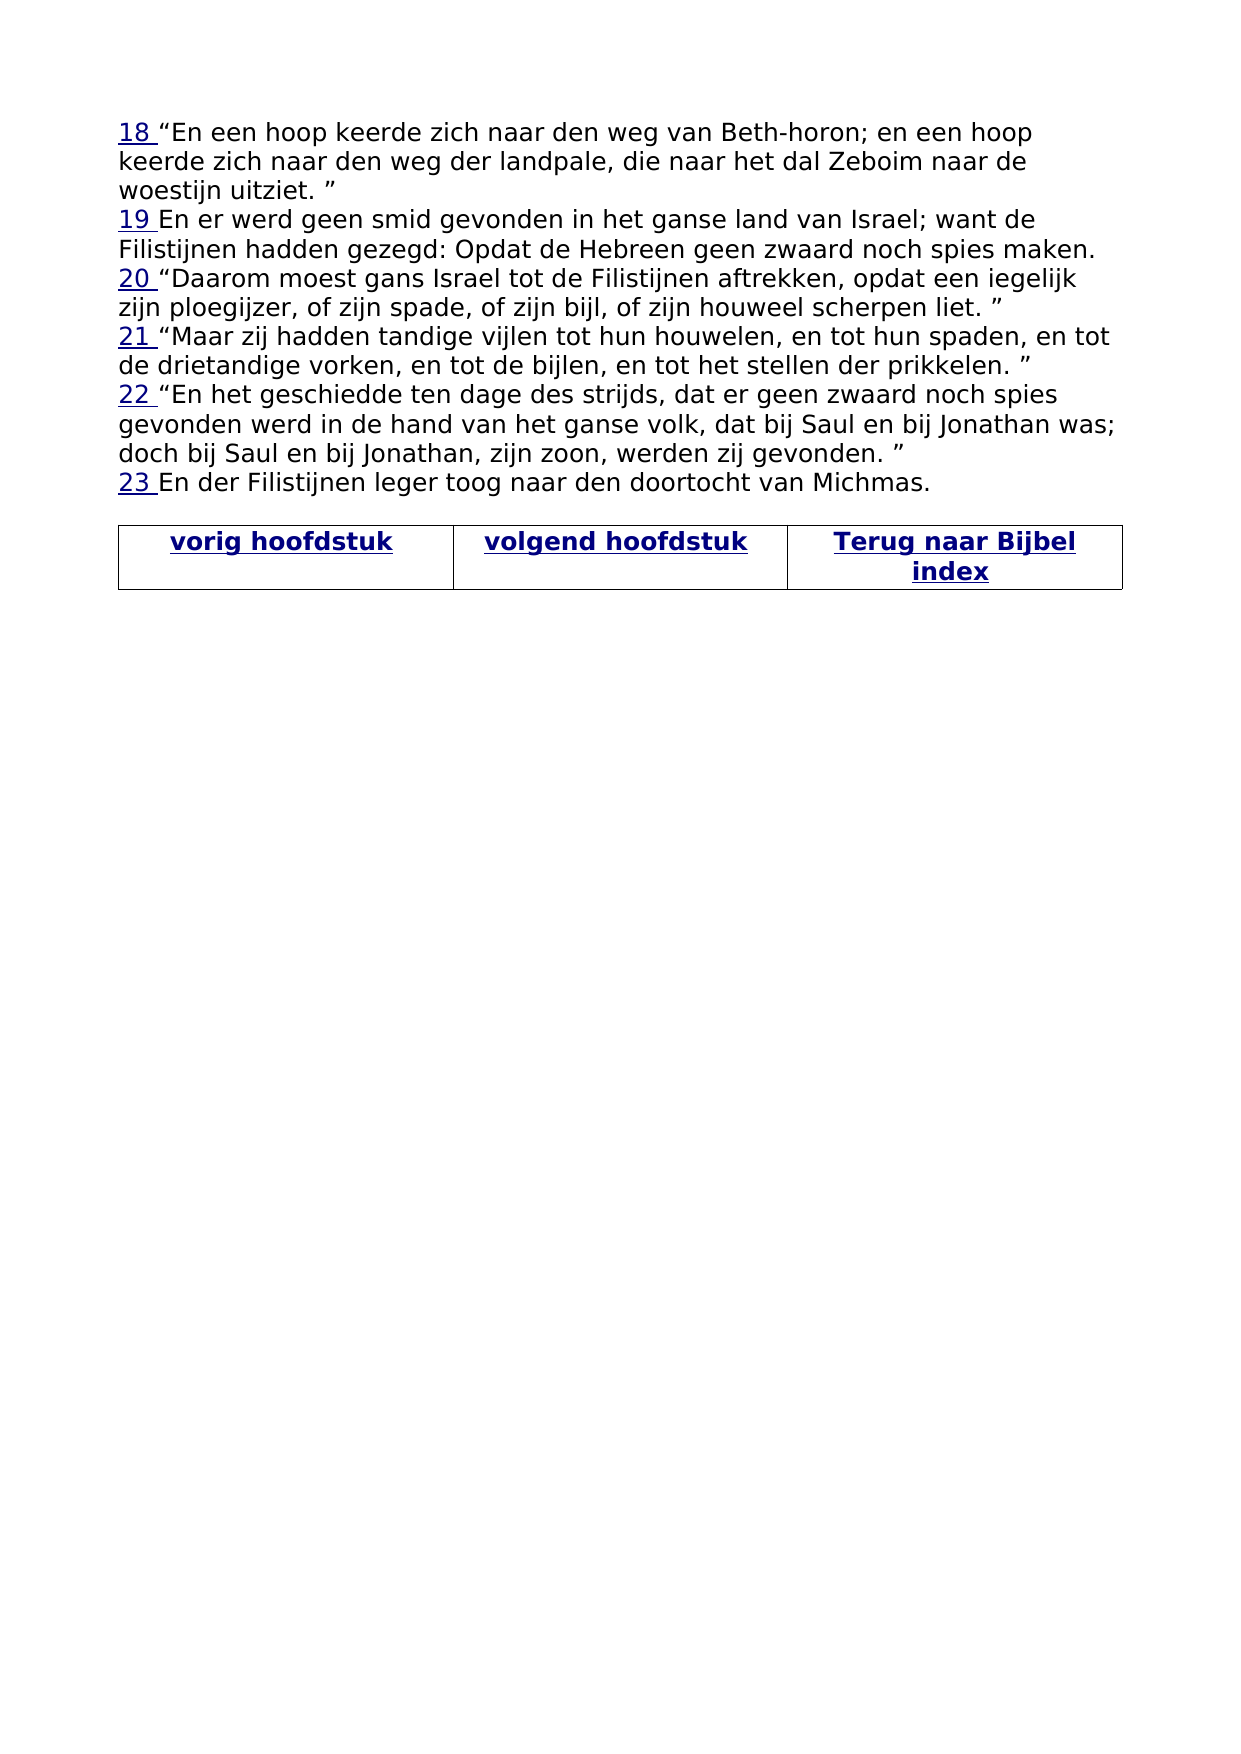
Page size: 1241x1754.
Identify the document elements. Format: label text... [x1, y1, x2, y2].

text 18 “En een hoop keerde zich naar den weg van Beth-horon; en een hoop keerde zich naar den weg der landpale, die naar het dal Zeboim naar de woestijn uitziet. ” 19 En er werd geen smid gevonden in het ganse land van Israel; want de Filistijnen hadden gezegd: Opdat de Hebreen geen zwaard noch spies maken. 20 “Daarom moest gans Israel tot de Filistijnen aftrekken, opdat een iegelijk zijn ploegijzer, of zijn spade, of zijn bijl, of zijn houweel scherpen liet. ” 21 “Maar zij hadden tandige vijlen tot hun houwelen, en tot hun spaden, en tot de drietandige vorken, en tot de bijlen, en tot het stellen der prikkelen. ” 22 “En het geschiedde ten dage des strijds, dat er geen zwaard noch spies gevonden werd in de hand van het ganse volk, dat bij Saul en bij Jonathan was; doch bij Saul en bij Jonathan, zijn zoon, werden zij gevonden. ” 23 En der Filistijnen leger toog naar den doortocht van Michmas. [118, 118, 1122, 497]
table_header Terug naar Bijbel index [788, 526, 1122, 589]
table_header vorig hoofdstuk [119, 526, 453, 589]
table_header volgend hoofdstuk [454, 526, 787, 589]
